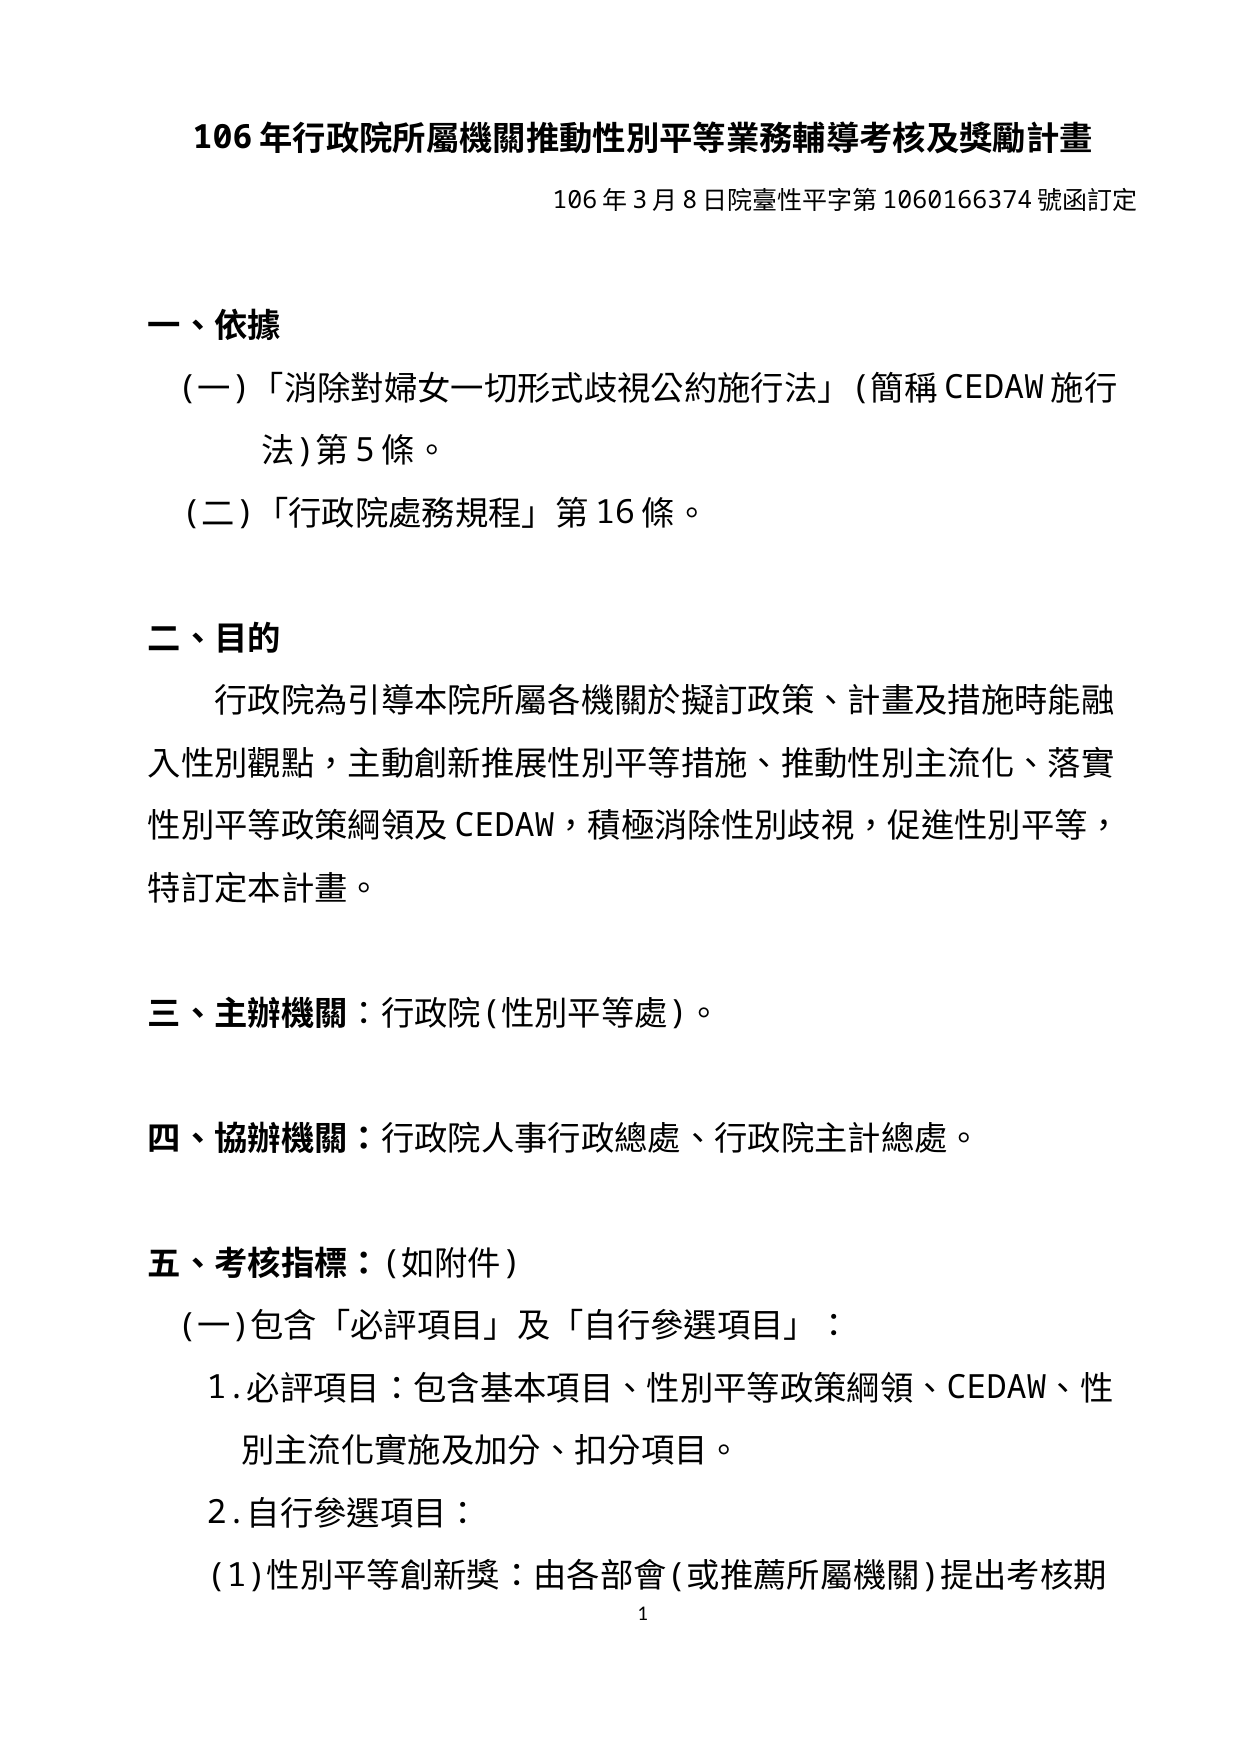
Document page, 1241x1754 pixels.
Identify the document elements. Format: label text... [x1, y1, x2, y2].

text 一、依據 [148, 282, 1137, 344]
text (一)「消除對婦女一切形式歧視公約施行法」(簡稱CEDAW施行法)第5條。 [177, 344, 1137, 469]
text (一)包含「必評項目」及「自行參選項目」： [177, 1282, 1137, 1344]
text 行政院為引導本院所屬各機關於擬訂政策、計畫及措施時能融入性別觀點，主動創新推展性別平等措施、推動性別主流化、落實性別平等政策綱領及CEDAW，積極消除性別歧視，促進性別平等，特訂定本計畫。 [148, 657, 1137, 907]
text 106年3月8日院臺性平字第1060166374號函訂定 [148, 157, 1137, 219]
text 三、主辦機關：行政院(性別平等處)。 [148, 969, 1137, 1032]
text 五、考核指標：(如附件) [148, 1219, 1137, 1282]
text 四、協辦機關：行政院人事行政總處、行政院主計總處。 [148, 1094, 1137, 1157]
text 1.必評項目：包含基本項目、性別平等政策綱領、CEDAW、性別主流化實施及加分、扣分項目。 [206, 1344, 1137, 1469]
text 2.自行參選項目： [206, 1469, 1137, 1532]
text (1)性別平等創新獎：由各部會(或推薦所屬機關)提出考核期 [206, 1532, 1137, 1594]
text 二、目的 [148, 594, 1137, 657]
text 106年行政院所屬機關推動性別平等業務輔導考核及獎勵計畫 [148, 94, 1137, 157]
text (二)「行政院處務規程」第16條。 [148, 469, 1137, 532]
